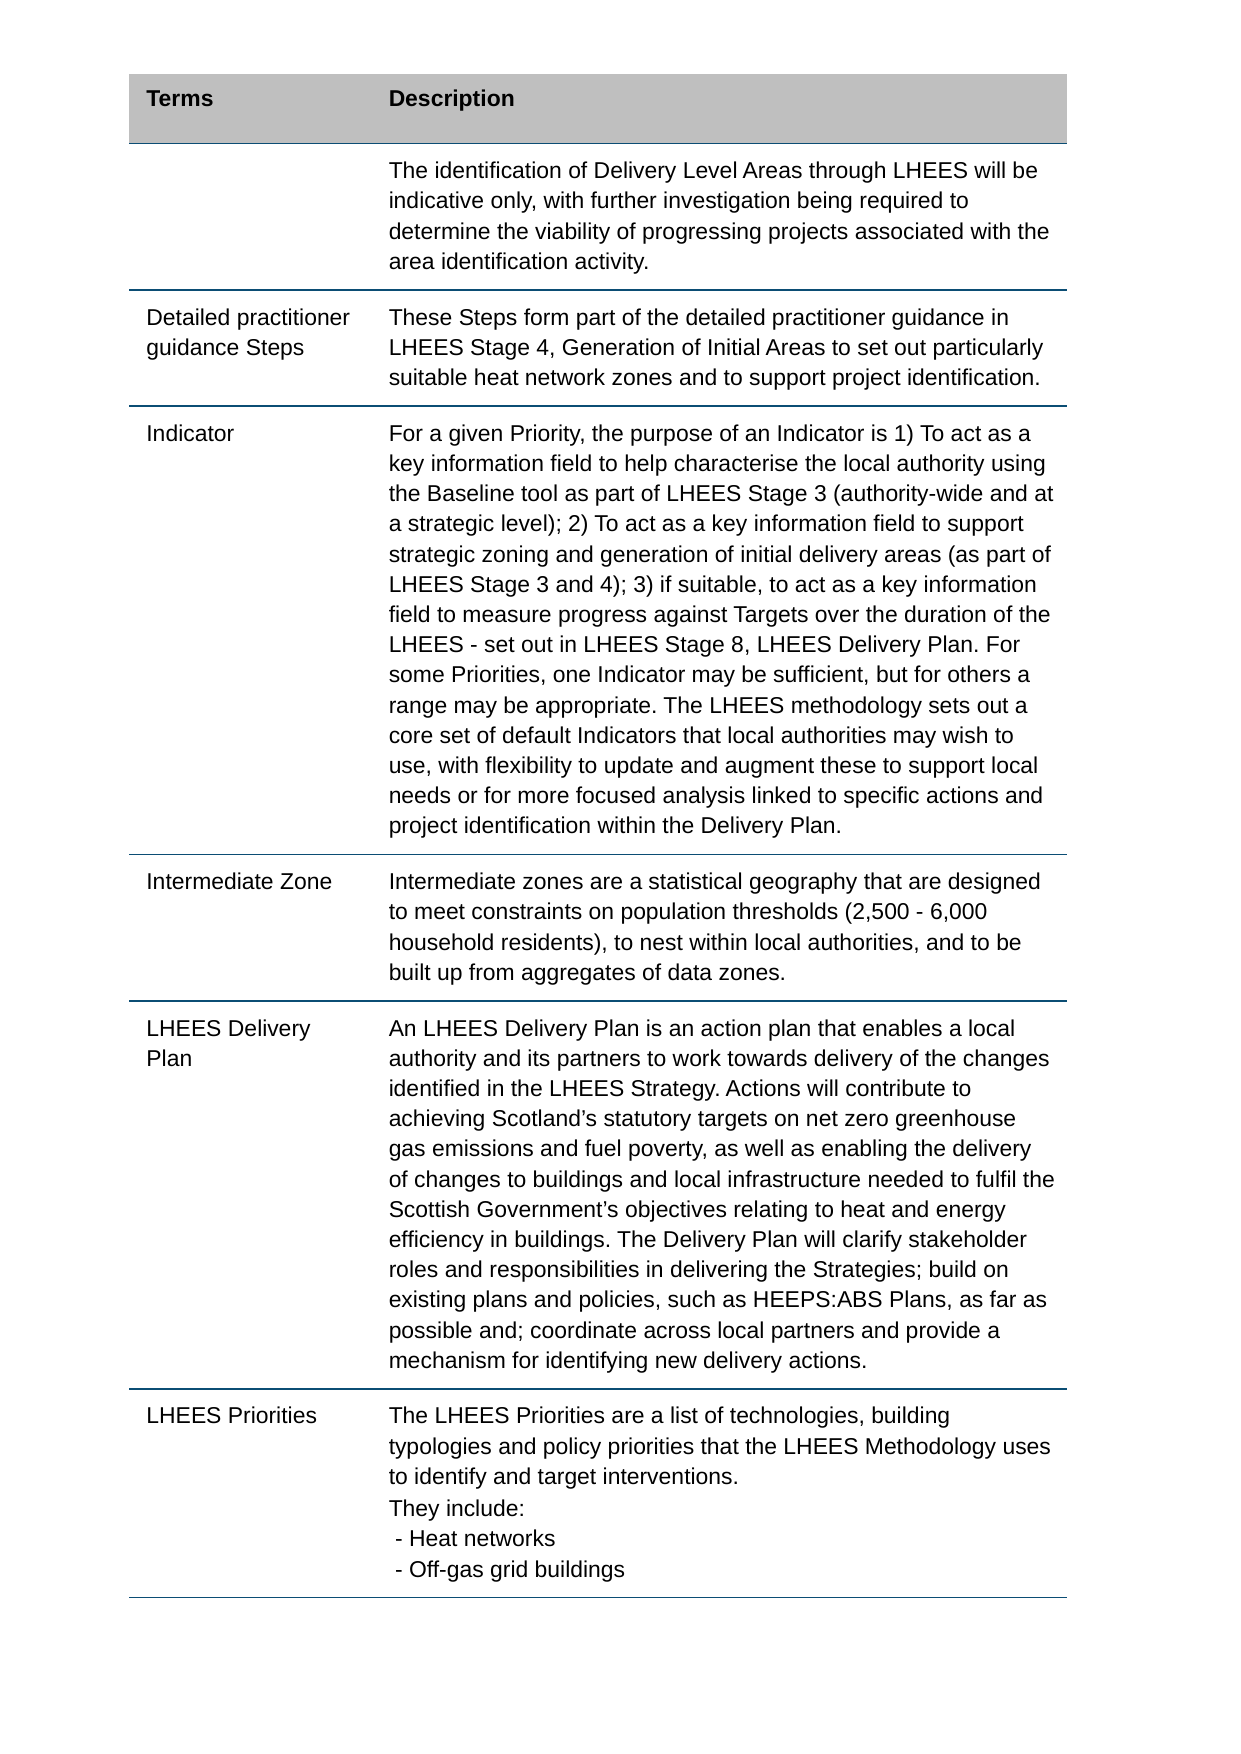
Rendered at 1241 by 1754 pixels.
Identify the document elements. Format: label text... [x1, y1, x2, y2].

table_cell LHEES Priorities [129, 1390, 371, 1597]
table_cell Intermediate zones are a statistical geography that are designed to meet constraints on population thresholds (2,500 - 6,000 household residents), to nest within local authorities, and to be built up from aggregates of data zones. [371, 855, 1067, 1000]
table_cell Intermediate Zone [129, 855, 371, 1000]
table_cell Detailed practitioner guidance Steps [129, 291, 371, 405]
table_cell For a given Priority, the purpose of an Indicator is 1) To act as a key information field to help characterise the local authority using the Baseline tool as part of LHEES Stage 3 (authority-wide and at a strategic level); 2) To act as a key information field to support strategic zoning and generation of initial delivery areas (as part of LHEES Stage 3 and 4); 3) if suitable, to act as a key information field to measure progress against Targets over the duration of the LHEES - set out in LHEES Stage 8, LHEES Delivery Plan. For some Priorities, one Indicator may be sufficient, but for others a range may be appropriate. The LHEES methodology sets out a core set of default Indicators that local authorities may wish to use, with flexibility to update and augment these to support local needs or for more focused analysis linked to specific actions and project identification within the Delivery Plan. [371, 407, 1067, 853]
table_cell The identification of Delivery Level Areas through LHEES will be indicative only, with further investigation being required to determine the viability of progressing projects associated with the area identification activity. [371, 144, 1067, 289]
table_cell The LHEES Priorities are a list of technologies, building typologies and policy priorities that the LHEES Methodology uses to identify and target interventions. They include: - Heat networks - Off-gas grid buildings [371, 1390, 1067, 1597]
table_cell [129, 144, 371, 289]
table_cell An LHEES Delivery Plan is an action plan that enables a local authority and its partners to work towards delivery of the changes identified in the LHEES Strategy. Actions will contribute to achieving Scotland’s statutory targets on net zero greenhouse gas emissions and fuel poverty, as well as enabling the delivery of changes to buildings and local infrastructure needed to fulfil the Scottish Government’s objectives relating to heat and energy efficiency in buildings. The Delivery Plan will clarify stakeholder roles and responsibilities in delivering the Strategies; build on existing plans and policies, such as HEEPS:ABS Plans, as far as possible and; coordinate across local partners and provide a mechanism for identifying new delivery actions. [371, 1002, 1067, 1388]
table_cell Indicator [129, 407, 371, 853]
table_header Description [371, 74, 1067, 143]
table_header Terms [129, 74, 371, 143]
table_cell LHEES Delivery Plan [129, 1002, 371, 1388]
table_cell These Steps form part of the detailed practitioner guidance in LHEES Stage 4, Generation of Initial Areas to set out particularly suitable heat network zones and to support project identification. [371, 291, 1067, 405]
